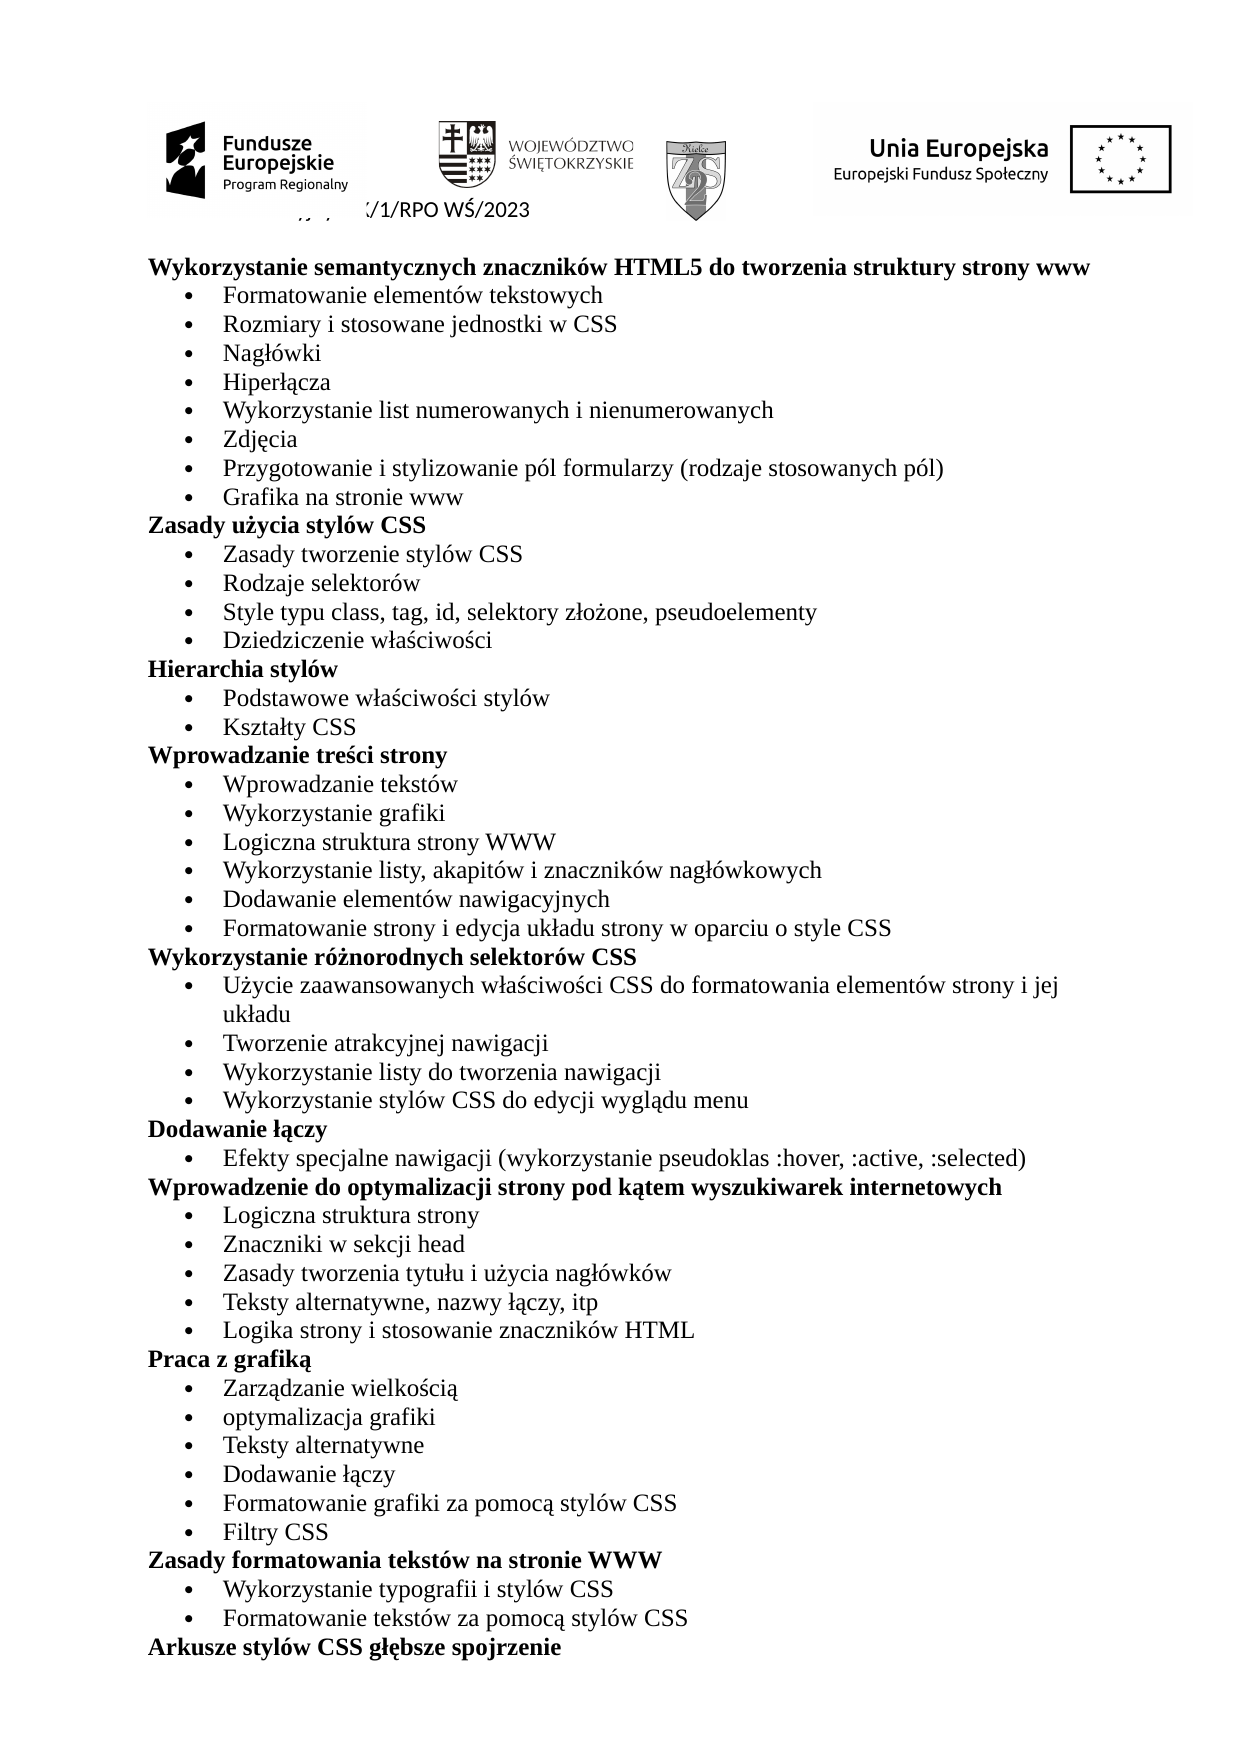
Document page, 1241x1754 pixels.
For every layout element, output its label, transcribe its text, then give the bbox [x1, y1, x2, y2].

list Rodzaje selektorów [185, 568, 1093, 597]
list Efekty specjalne nawigacji (wykorzystanie pseudoklas :hover, :active, :selected) [185, 1143, 1093, 1172]
list Formatowanie strony i edycja układu strony w oparciu o style CSS [185, 913, 1093, 942]
text Praca z grafiką [148, 1344, 1093, 1373]
list Teksty alternatywne, nazwy łączy, itp [185, 1287, 1093, 1315]
list Wykorzystanie stylów CSS do edycji wyglądu menu [185, 1085, 1093, 1114]
list Wykorzystanie list numerowanych i nienumerowanych [185, 395, 1093, 424]
list Formatowanie grafiki za pomocą stylów CSS [185, 1488, 1093, 1517]
text Wprowadzanie treści strony [148, 740, 1093, 769]
list Grafika na stronie www [185, 482, 1093, 510]
text Hierarchia stylów [148, 654, 1093, 683]
text Arkusze stylów CSS głębsze spojrzenie [148, 1632, 1093, 1660]
list Znaczniki w sekcji head [185, 1229, 1093, 1258]
list Wykorzystanie typografii i stylów CSS [185, 1574, 1093, 1603]
text Zasady użycia stylów CSS [148, 510, 1093, 539]
list Przygotowanie i stylizowanie pól formularzy (rodzaje stosowanych pól) [185, 453, 1093, 482]
list Dodawanie elementów nawigacyjnych [185, 884, 1093, 913]
text Dodawanie łączy [148, 1114, 1093, 1143]
list Podstawowe właściwości stylów [185, 683, 1093, 712]
list Wykorzystanie listy, akapitów i znaczników nagłówkowych [185, 855, 1093, 884]
list Kształty CSS [185, 712, 1093, 740]
list Formatowanie tekstów za pomocą stylów CSS [185, 1603, 1093, 1632]
list Formatowanie elementów tekstowych [185, 280, 1093, 309]
list Dziedziczenie właściwości [185, 625, 1093, 654]
list Logiczna struktura strony [185, 1200, 1093, 1229]
text Wykorzystanie różnorodnych selektorów CSS [148, 942, 1093, 970]
list Zarządzanie wielkością [185, 1373, 1093, 1402]
list Logika strony i stosowanie znaczników HTML [185, 1315, 1093, 1344]
list Style typu class, tag, id, selektory złożone, pseudoelementy [185, 597, 1093, 625]
list Wprowadzanie tekstów [185, 769, 1093, 798]
list Zasady tworzenia tytułu i użycia nagłówków [185, 1258, 1093, 1287]
list Filtry CSS [185, 1517, 1093, 1545]
list Wykorzystanie listy do tworzenia nawigacji [185, 1057, 1093, 1085]
text Wprowadzenie do optymalizacji strony pod kątem wyszukiwarek internetowych [148, 1172, 1093, 1200]
text Wykorzystanie semantycznych znaczników HTML5 do tworzenia struktury strony www [148, 252, 1093, 280]
list Dodawanie łączy [185, 1459, 1093, 1488]
list Wykorzystanie grafiki [185, 798, 1093, 827]
list Teksty alternatywne [185, 1430, 1093, 1459]
list optymalizacja grafiki [185, 1402, 1093, 1430]
list Zasady tworzenie stylów CSS [185, 539, 1093, 568]
list Tworzenie atrakcyjnej nawigacji [185, 1028, 1093, 1057]
list Rozmiary i stosowane jednostki w CSS [185, 309, 1093, 338]
list Nagłówki [185, 338, 1093, 367]
list Logiczna struktura strony WWW [185, 827, 1093, 855]
list Hiperłącza [185, 367, 1093, 395]
text Zasady formatowania tekstów na stronie WWW [148, 1545, 1093, 1574]
list Użycie zaawansowanych właściwości CSS do formatowania elementów strony i jej układu [185, 970, 1093, 1028]
list Zdjęcia [185, 424, 1093, 453]
